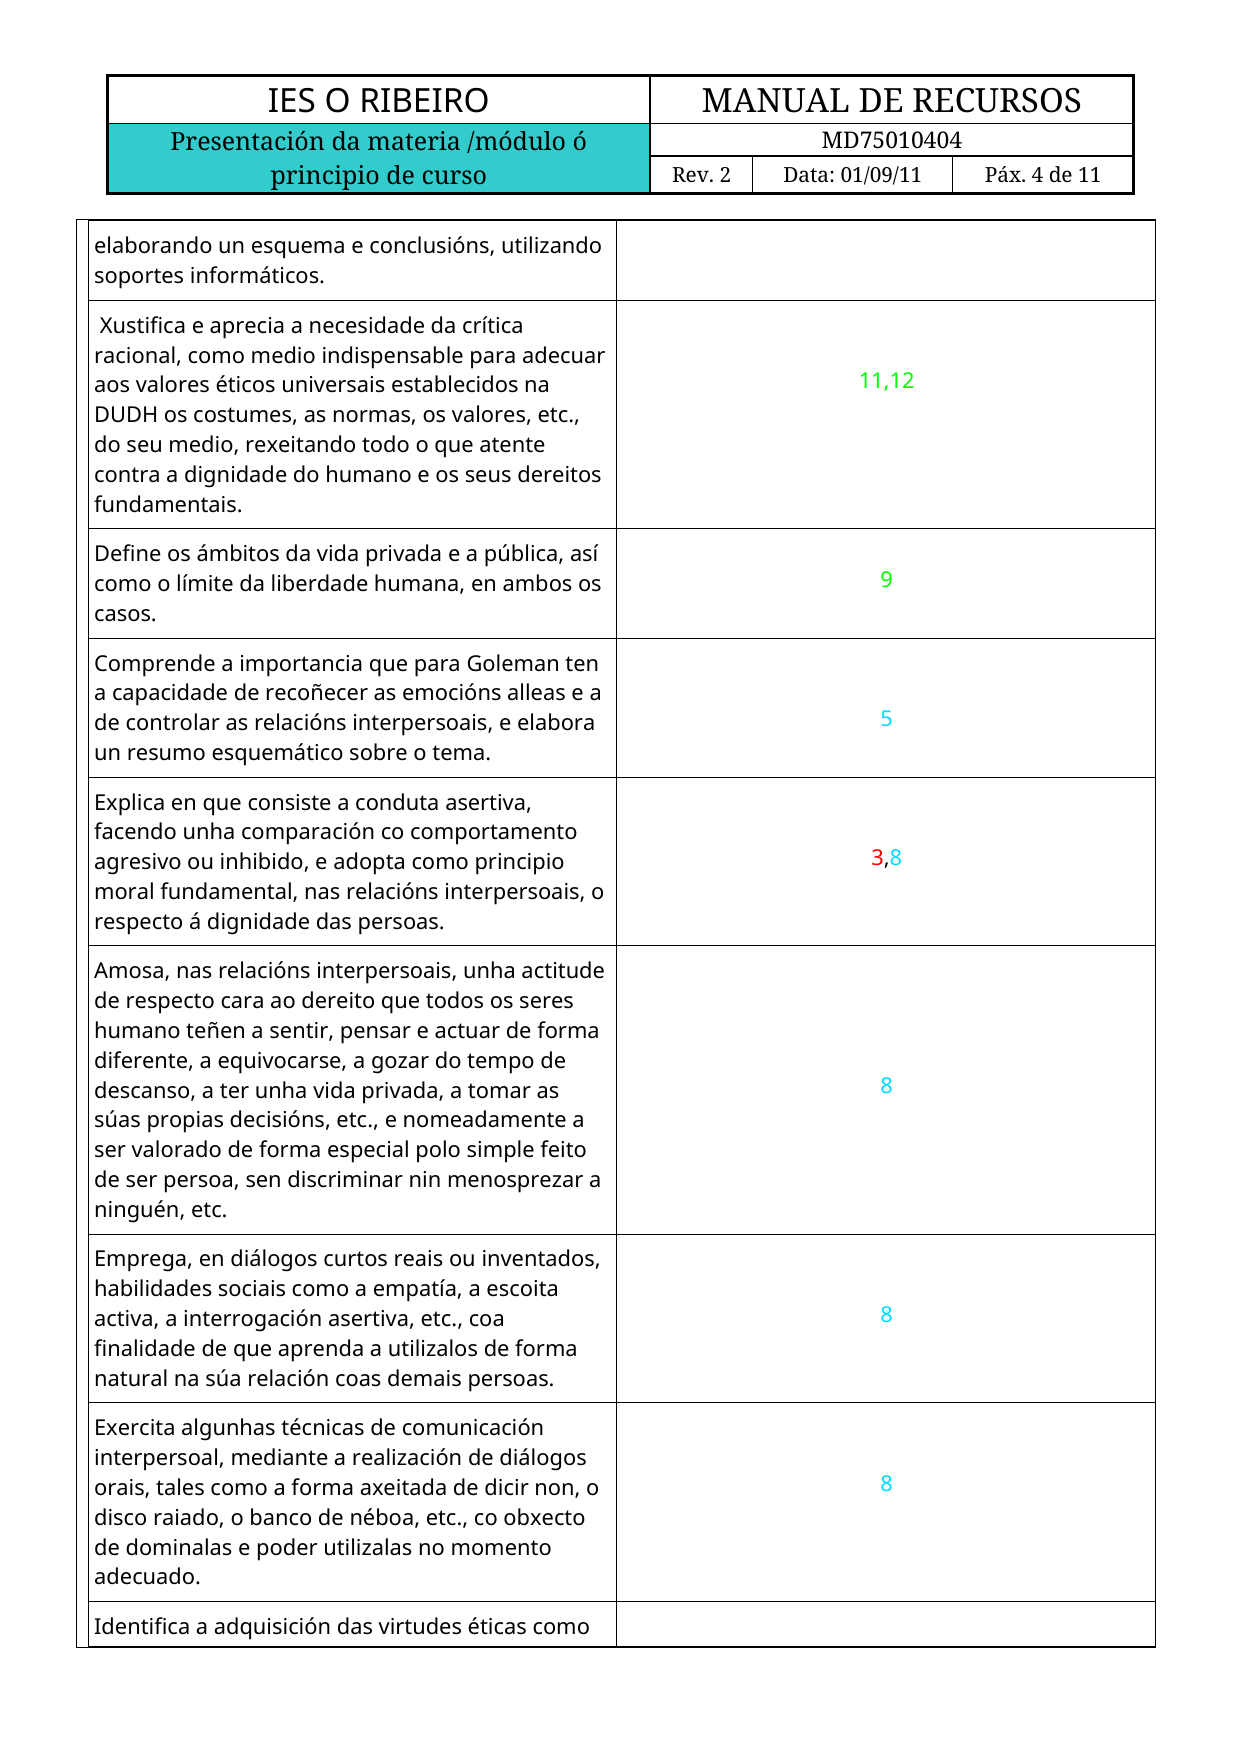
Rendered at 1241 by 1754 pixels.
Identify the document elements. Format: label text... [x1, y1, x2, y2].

table_cell Exercita algunhas técnicas de comunicación interpersoal, mediante a realización de diálogos orais, tales como a forma axeitada de dicir non, o disco raiado, o banco de néboa, etc., co obxecto de dominalas e poder utilizalas no momento adecuado. [89, 1403, 616, 1601]
table_cell Explica en que consiste a conduta asertiva, facendo unha comparación co comportamento agresivo ou inhibido, e adopta como principio moral fundamental, nas relacións interpersoais, o respecto á dignidade das persoas. [89, 778, 616, 945]
table_cell 11,12 [617, 301, 1155, 528]
table_cell 8 [617, 946, 1155, 1233]
table_cell elaborando un esquema e conclusións, utilizando soportes informáticos. [89, 221, 616, 300]
table_cell Define os ámbitos da vida privada e a pública, así como o límite da liberdade humana, en ambos os casos. [89, 529, 616, 637]
table_cell [77, 220, 88, 1647]
table_cell Amosa, nas relacións interpersoais, unha actitude de respecto cara ao dereito que todos os seres humano teñen a sentir, pensar e actuar de forma diferente, a equivocarse, a gozar do tempo de descanso, a ter unha vida privada, a tomar as súas propias decisións, etc., e nomeadamente a ser valorado de forma especial polo simple feito de ser persoa, sen discriminar nin menosprezar a ninguén, etc. [89, 946, 616, 1233]
table_cell 8 [617, 1403, 1155, 1601]
table_cell Emprega, en diálogos curtos reais ou inventados, habilidades sociais como a empatía, a escoita activa, a interrogación asertiva, etc., coa finalidade de que aprenda a utilizalos de forma natural na súa relación coas demais persoas. [89, 1235, 616, 1402]
table_cell Xustifica e aprecia a necesidade da crítica racional, como medio indispensable para adecuar aos valores éticos universais establecidos na DUDH os costumes, as normas, os valores, etc., do seu medio, rexeitando todo o que atente contra a dignidade do humano e os seus dereitos fundamentais. [89, 301, 616, 528]
table_cell 5 [617, 639, 1155, 777]
table_cell Comprende a importancia que para Goleman ten a capacidade de recoñecer as emocións alleas e a de controlar as relacións interpersoais, e elabora un resumo esquemático sobre o tema. [89, 639, 616, 777]
table_cell Identifica a adquisición das virtudes éticas como [89, 1602, 616, 1646]
table_cell [617, 221, 1155, 300]
table_cell 9 [617, 529, 1155, 637]
table_cell 3,8 [617, 778, 1155, 945]
table_cell 8 [617, 1235, 1155, 1402]
table_cell [617, 1602, 1155, 1646]
